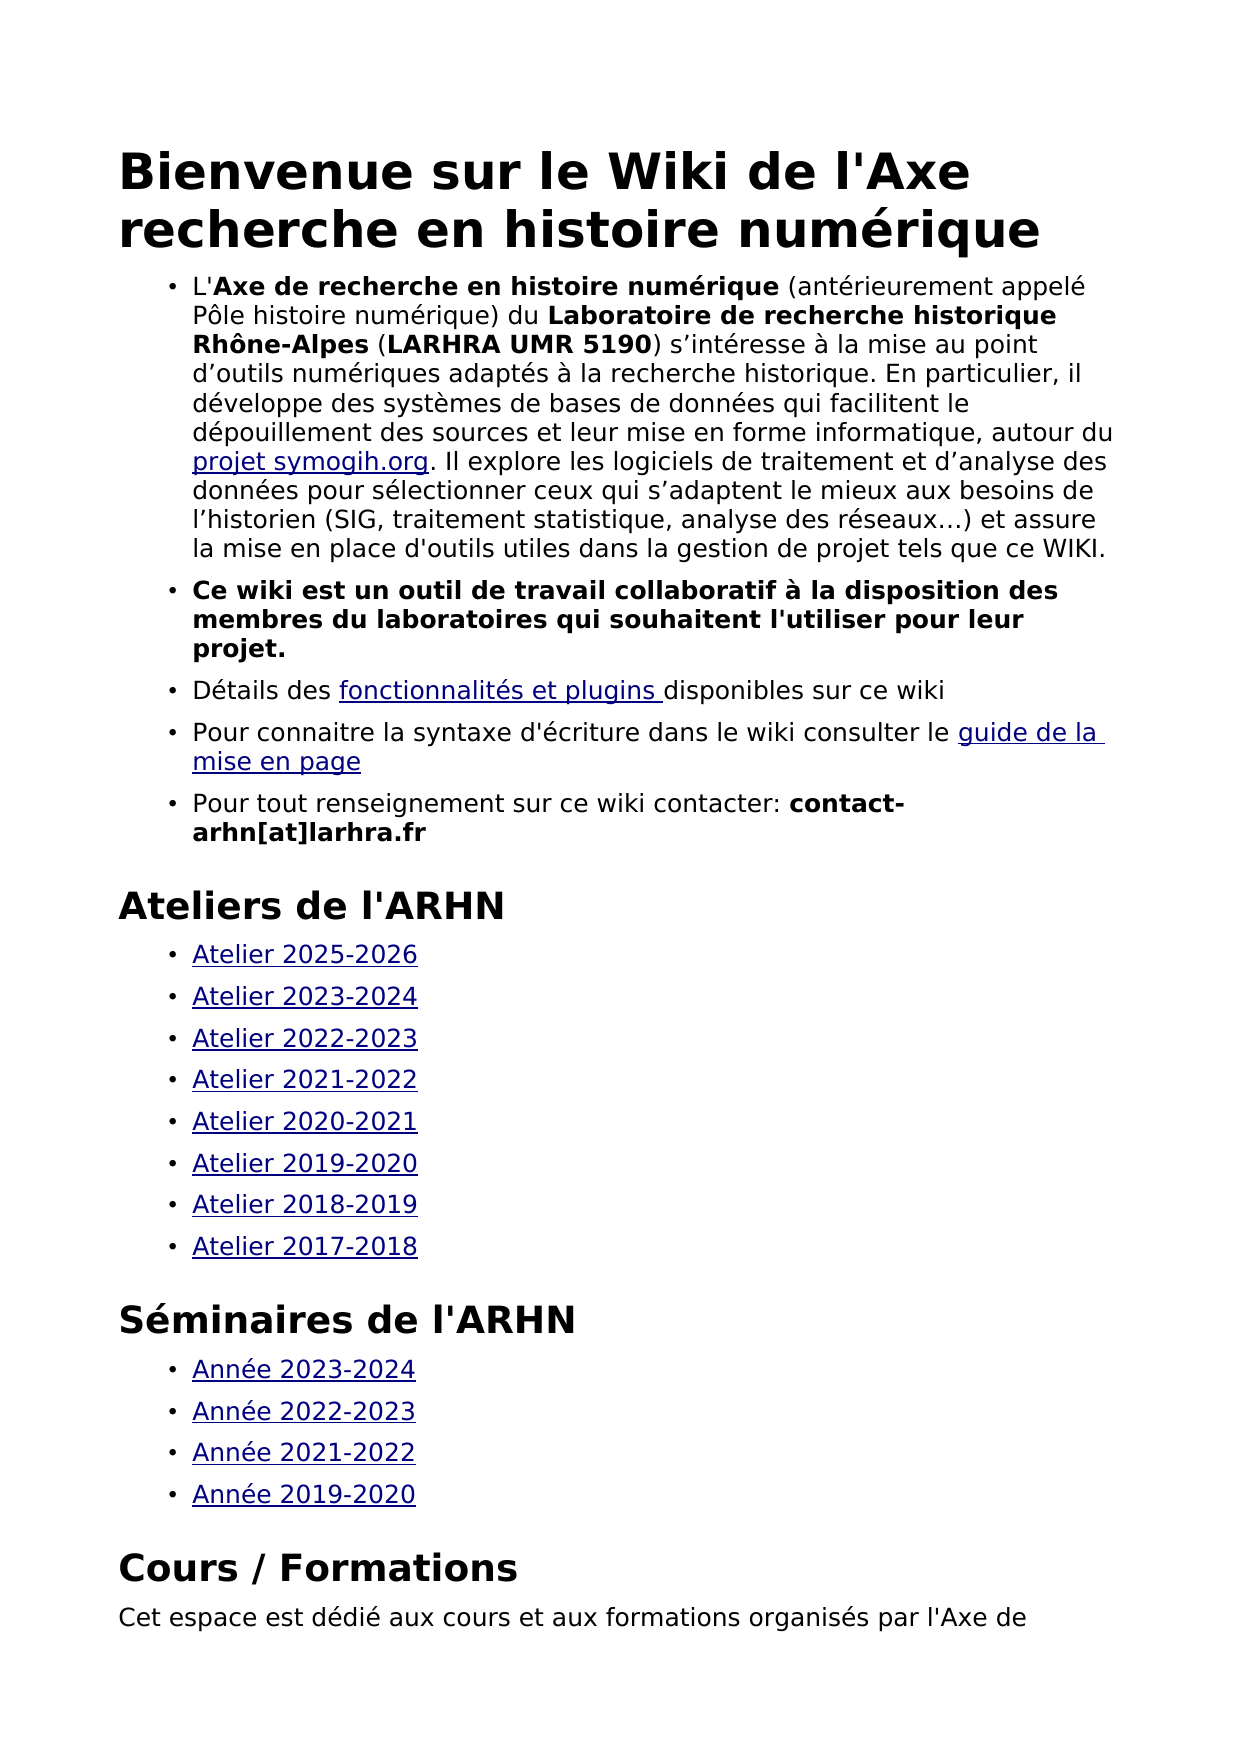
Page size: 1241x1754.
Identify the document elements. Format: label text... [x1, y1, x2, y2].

list Année 2019-2020 [177, 1480, 1122, 1509]
list Atelier 2018-2019 [177, 1191, 1122, 1220]
text Cet espace est dédié aux cours et aux formations organisés par l'Axe de [118, 1603, 1122, 1632]
list Année 2022-2023 [177, 1397, 1122, 1426]
list Atelier 2019-2020 [177, 1149, 1122, 1178]
list Atelier 2025-2026 [177, 941, 1122, 970]
list Atelier 2023-2024 [177, 982, 1122, 1012]
list Atelier 2020-2021 [177, 1107, 1122, 1137]
list Ce wiki est un outil de travail collaboratif à la disposition des membres du laboratoires qui souhaitent l'utiliser pour leur projet. [177, 576, 1122, 664]
list Année 2023-2024 [177, 1355, 1122, 1384]
subtitle Cours / Formations [118, 1547, 1122, 1591]
subtitle Ateliers de l'ARHN [118, 884, 1122, 928]
list Pour connaitre la syntaxe d'écriture dans le wiki consulter le guide de la mise en page [177, 718, 1122, 776]
list L'Axe de recherche en histoire numérique (antérieurement appelé Pôle histoire numérique) du Laboratoire de recherche historique Rhône-Alpes (LARHRA UMR 5190) s’intéresse à la mise au point d’outils numériques adaptés à la recherche historique. En particulier, il développe des systèmes de bases de données qui facilitent le dépouillement des sources et leur mise en forme informatique, autour du projet symogih.org. Il explore les logiciels de traitement et d’analyse des données pour sélectionner ceux qui s’adaptent le mieux aux besoins de l’historien (SIG, traitement statistique, analyse des réseaux…) et assure la mise en place d'outils utiles dans la gestion de projet tels que ce WIKI. [177, 272, 1122, 564]
list Atelier 2022-2023 [177, 1024, 1122, 1053]
list Atelier 2021-2022 [177, 1066, 1122, 1095]
subtitle Bienvenue sur le Wiki de l'Axe recherche en histoire numérique [118, 143, 1122, 259]
list Année 2021-2022 [177, 1438, 1122, 1468]
list Pour tout renseignement sur ce wiki contacter: contact-arhn[at]larhra.fr [177, 789, 1122, 847]
list Atelier 2017-2018 [177, 1232, 1122, 1262]
list Détails des fonctionnalités et plugins disponibles sur ce wiki [177, 676, 1122, 705]
subtitle Séminaires de l'ARHN [118, 1299, 1122, 1343]
